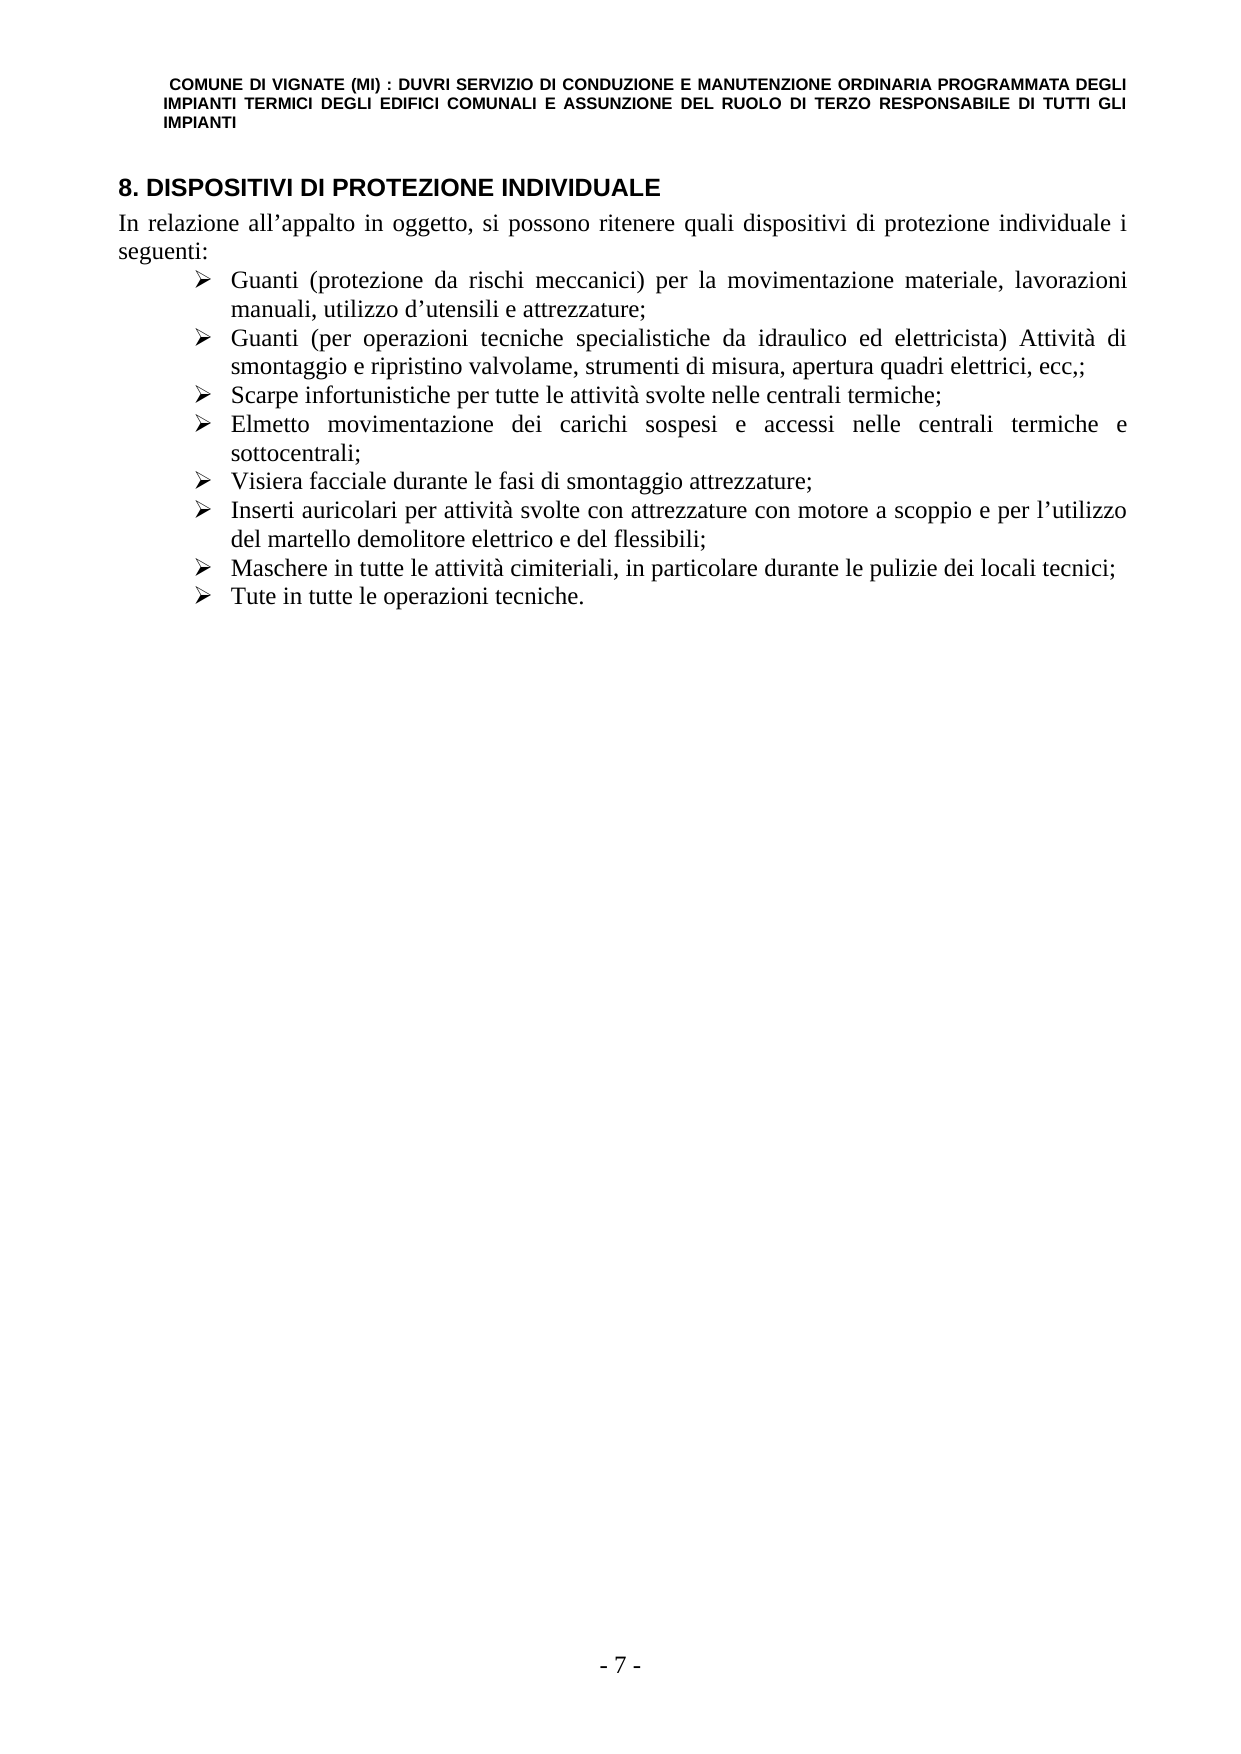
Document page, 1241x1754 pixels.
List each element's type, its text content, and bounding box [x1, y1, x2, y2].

text In relazione all’appalto in oggetto, si possono ritenere quali dispositivi di protezione individuale i seguenti: [118, 208, 1128, 265]
list Guanti (protezione da rischi meccanici) per la movimentazione materiale, lavorazioni manuali, utilizzo d’utensili e attrezzature; [193, 265, 1128, 323]
list Inserti auricolari per attività svolte con attrezzature con motore a scoppio e per l’utilizzo del martello demolitore elettrico e del flessibili; [193, 495, 1128, 553]
list Guanti (per operazioni tecniche specialistiche da idraulico ed elettricista) Attività di smontaggio e ripristino valvolame, strumenti di misura, apertura quadri elettrici, ecc,; [193, 323, 1128, 380]
list Visiera facciale durante le fasi di smontaggio attrezzature; [193, 466, 1128, 495]
list Elmetto movimentazione dei carichi sospesi e accessi nelle centrali termiche e sottocentrali; [193, 409, 1128, 466]
list Tute in tutte le operazioni tecniche. [193, 581, 1128, 610]
subtitle 8. DISPOSITIVI DI PROTEZIONE INDIVIDUALE [118, 173, 1128, 201]
list Maschere in tutte le attività cimiteriali, in particolare durante le pulizie dei locali tecnici; [193, 553, 1128, 581]
list Scarpe infortunistiche per tutte le attività svolte nelle centrali termiche; [193, 380, 1128, 409]
